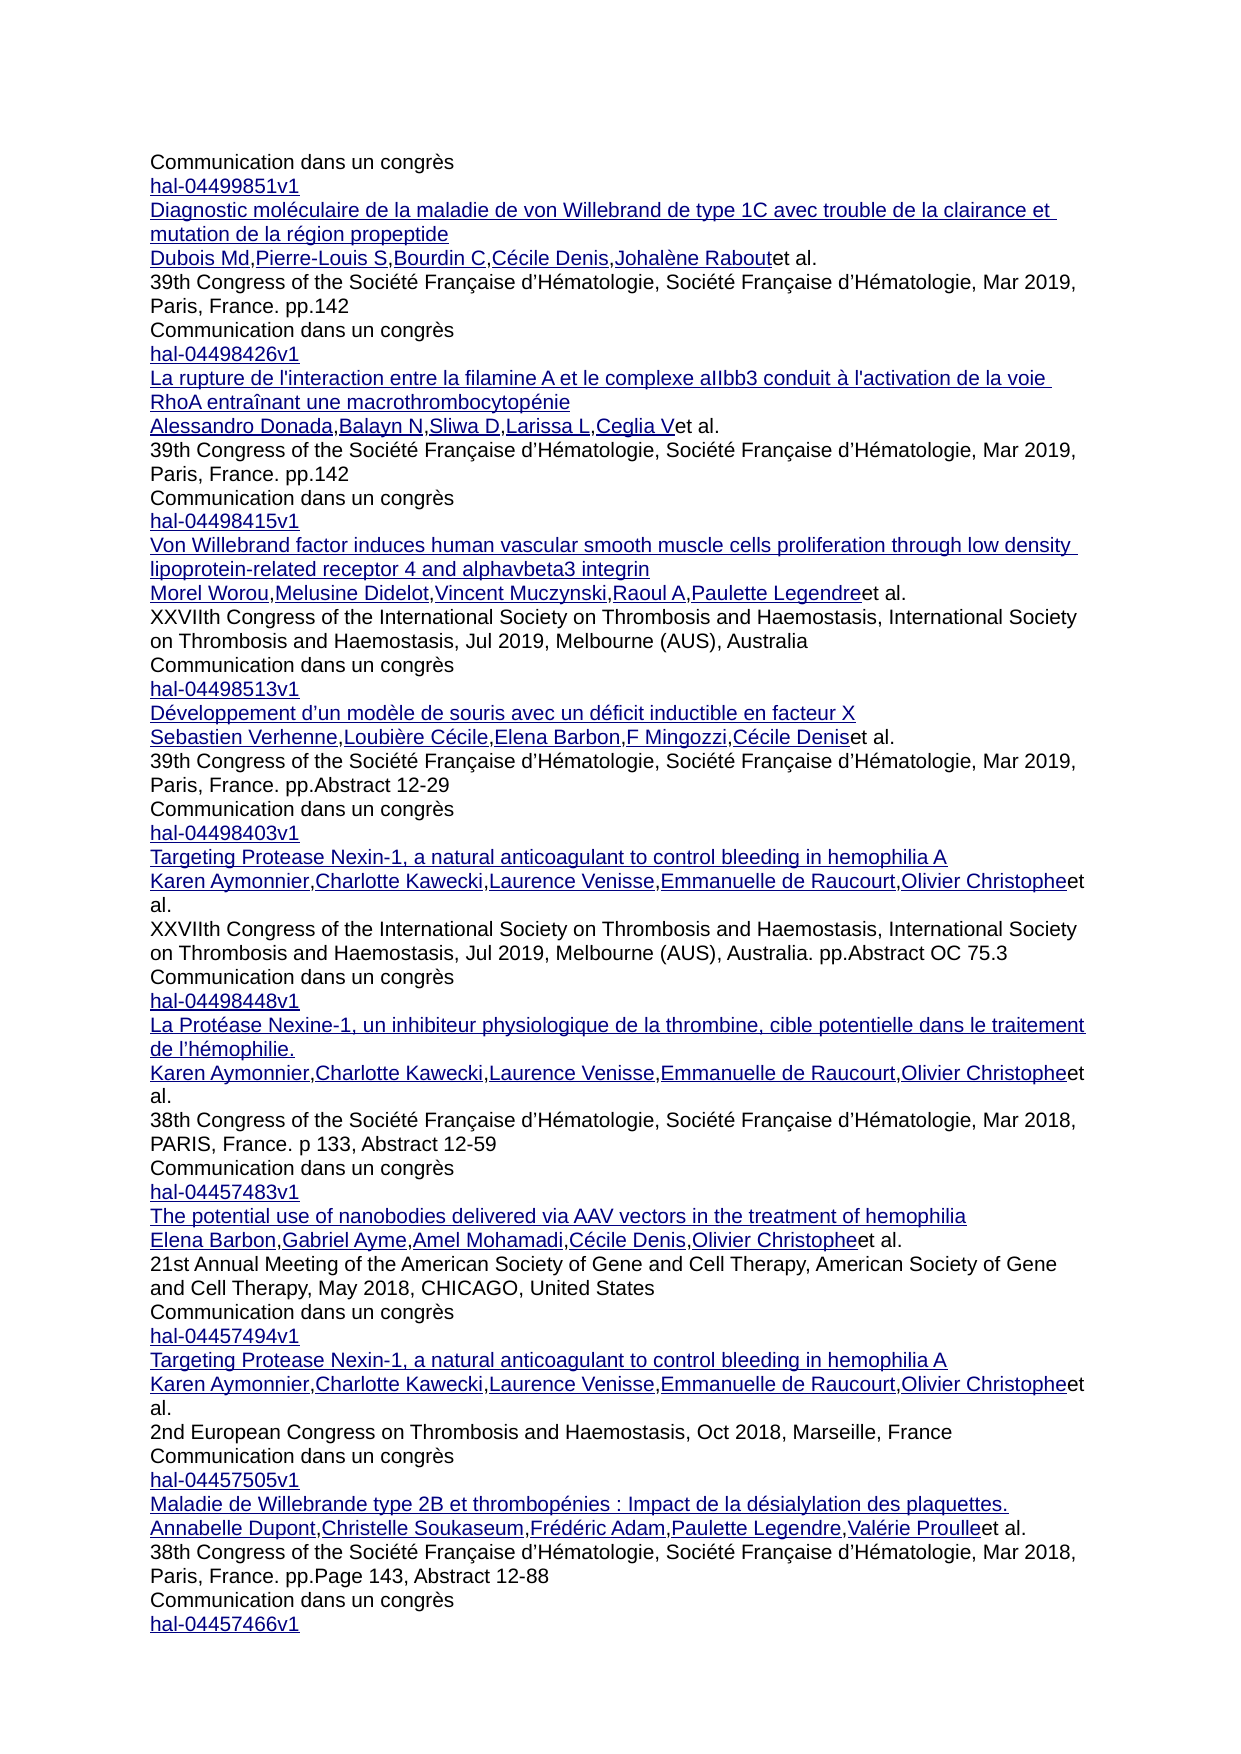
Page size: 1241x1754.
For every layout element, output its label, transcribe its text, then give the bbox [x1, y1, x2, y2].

table_cell Diagnostic moléculaire de la maladie de von Willebrand de type 1C avec trouble de la clairance et mutation de la région propeptide Dubois Md,Pierre-Louis S,Bourdin C,Cécile Denis,Johalène Raboutet al. 39th Congress of the Société Française d’Hématologie, Société Française d’Hématologie, Mar 2019, Paris, France. pp.142 Communication dans un congrès hal-04498426v1 [150, 198, 1090, 366]
table_cell Développement d’un modèle de souris avec un déficit inductible en facteur X Sebastien Verhenne,Loubière Cécile,Elena Barbon,F Mingozzi,Cécile Deniset al. 39th Congress of the Société Française d’Hématologie, Société Française d’Hématologie, Mar 2019, Paris, France. pp.Abstract 12-29 Communication dans un congrès hal-04498403v1 [150, 701, 1090, 845]
table_cell Targeting Protease Nexin-1, a natural anticoagulant to control bleeding in hemophilia A Karen Aymonnier,Charlotte Kawecki,Laurence Venisse,Emmanuelle de Raucourt,Olivier Christopheet al. 2nd European Congress on Thrombosis and Haemostasis, Oct 2018, Marseille, France Communication dans un congrès hal-04457505v1 [150, 1348, 1090, 1492]
table_cell Maladie de Willebrande type 2B et thrombopénies : Impact de la désialylation des plaquettes. Annabelle Dupont,Christelle Soukaseum,Frédéric Adam,Paulette Legendre,Valérie Proulleet al. 38th Congress of the Société Française d’Hématologie, Société Française d’Hématologie, Mar 2018, Paris, France. pp.Page 143, Abstract 12-88 Communication dans un congrès hal-04457466v1 [150, 1492, 1090, 1635]
table_cell La rupture de l'interaction entre la filamine A et le complexe aIIbb3 conduit à l'activation de la voie RhoA entraînant une macrothrombocytopénie Alessandro Donada,Balayn N,Sliwa D,Larissa L,Ceglia Vet al. 39th Congress of the Société Française d’Hématologie, Société Française d’Hématologie, Mar 2019, Paris, France. pp.142 Communication dans un congrès hal-04498415v1 [150, 366, 1090, 533]
table_cell The potential use of nanobodies delivered via AAV vectors in the treatment of hemophilia Elena Barbon,Gabriel Ayme,Amel Mohamadi,Cécile Denis,Olivier Christopheet al. 21st Annual Meeting of the American Society of Gene and Cell Therapy, American Society of Gene and Cell Therapy, May 2018, CHICAGO, United States Communication dans un congrès hal-04457494v1 [150, 1204, 1090, 1348]
table_cell Von Willebrand factor induces human vascular smooth muscle cells proliferation through low density lipoprotein-related receptor 4 and alphavbeta3 integrin Morel Worou,Melusine Didelot,Vincent Muczynski,Raoul A,Paulette Legendreet al. XXVIIth Congress of the International Society on Thrombosis and Haemostasis, International Society on Thrombosis and Haemostasis, Jul 2019, Melbourne (AUS), Australia Communication dans un congrès hal-04498513v1 [150, 533, 1090, 701]
table_cell Communication dans un congrès hal-04499851v1 [150, 150, 1090, 198]
table_cell Targeting Protease Nexin-1, a natural anticoagulant to control bleeding in hemophilia A Karen Aymonnier,Charlotte Kawecki,Laurence Venisse,Emmanuelle de Raucourt,Olivier Christopheet al. XXVIIth Congress of the International Society on Thrombosis and Haemostasis, International Society on Thrombosis and Haemostasis, Jul 2019, Melbourne (AUS), Australia. pp.Abstract OC 75.3 Communication dans un congrès hal-04498448v1 [150, 845, 1090, 1012]
table_cell La Protéase Nexine-1, un inhibiteur physiologique de la thrombine, cible potentielle dans le traitement de l’hémophilie. Karen Aymonnier,Charlotte Kawecki,Laurence Venisse,Emmanuelle de Raucourt,Olivier Christopheet al. 38th Congress of the Société Française d’Hématologie, Société Française d’Hématologie, Mar 2018, PARIS, France. p 133, Abstract 12-59 Communication dans un congrès hal-04457483v1 [150, 1013, 1090, 1204]
